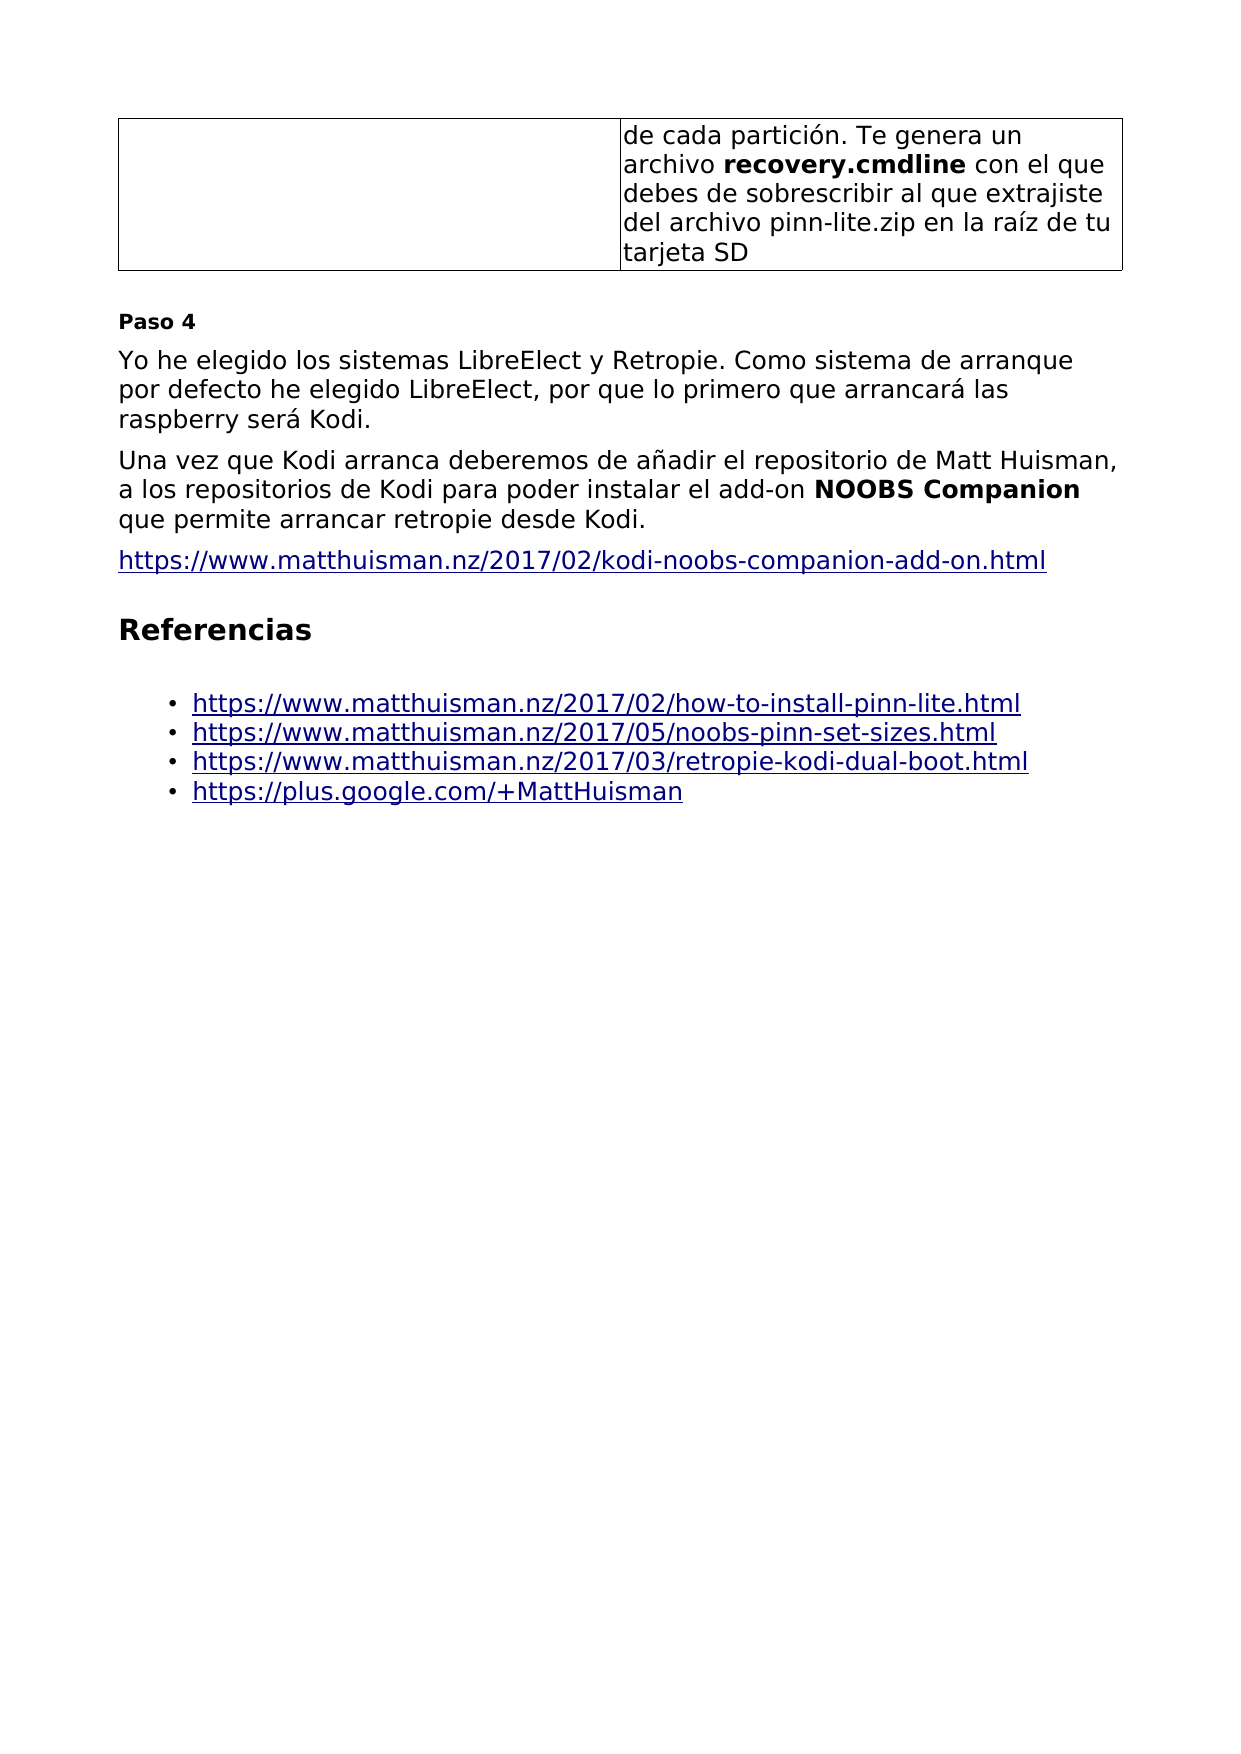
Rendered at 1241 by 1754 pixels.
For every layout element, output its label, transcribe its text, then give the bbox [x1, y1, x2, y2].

table_header [119, 119, 620, 270]
subtitle Referencias [118, 613, 1122, 647]
subtitle Paso 4 [118, 310, 1122, 334]
table_header de cada partición. Te genera un archivo recovery.cmdline con el que debes de sobrescribir al que extrajiste del archivo pinn-lite.zip en la raíz de tu tarjeta SD [621, 119, 1122, 270]
text https://www.matthuisman.nz/2017/02/kodi-noobs-companion-add-on.html [118, 547, 1122, 576]
list https://www.matthuisman.nz/2017/05/noobs-pinn-set-sizes.html [177, 718, 1122, 747]
text Yo he elegido los sistemas LibreElect y Retropie. Como sistema de arranque por defecto he elegido LibreElect, por que lo primero que arrancará las raspberry será Kodi. [118, 347, 1122, 434]
list https://plus.google.com/+MattHuisman [177, 777, 1122, 806]
list https://www.matthuisman.nz/2017/03/retropie-kodi-dual-boot.html [177, 747, 1122, 777]
text Una vez que Kodi arranca deberemos de añadir el repositorio de Matt Huisman, a los repositorios de Kodi para poder instalar el add-on NOOBS Companion que permite arrancar retropie desde Kodi. [118, 447, 1122, 534]
list https://www.matthuisman.nz/2017/02/how-to-install-pinn-lite.html [177, 689, 1122, 718]
